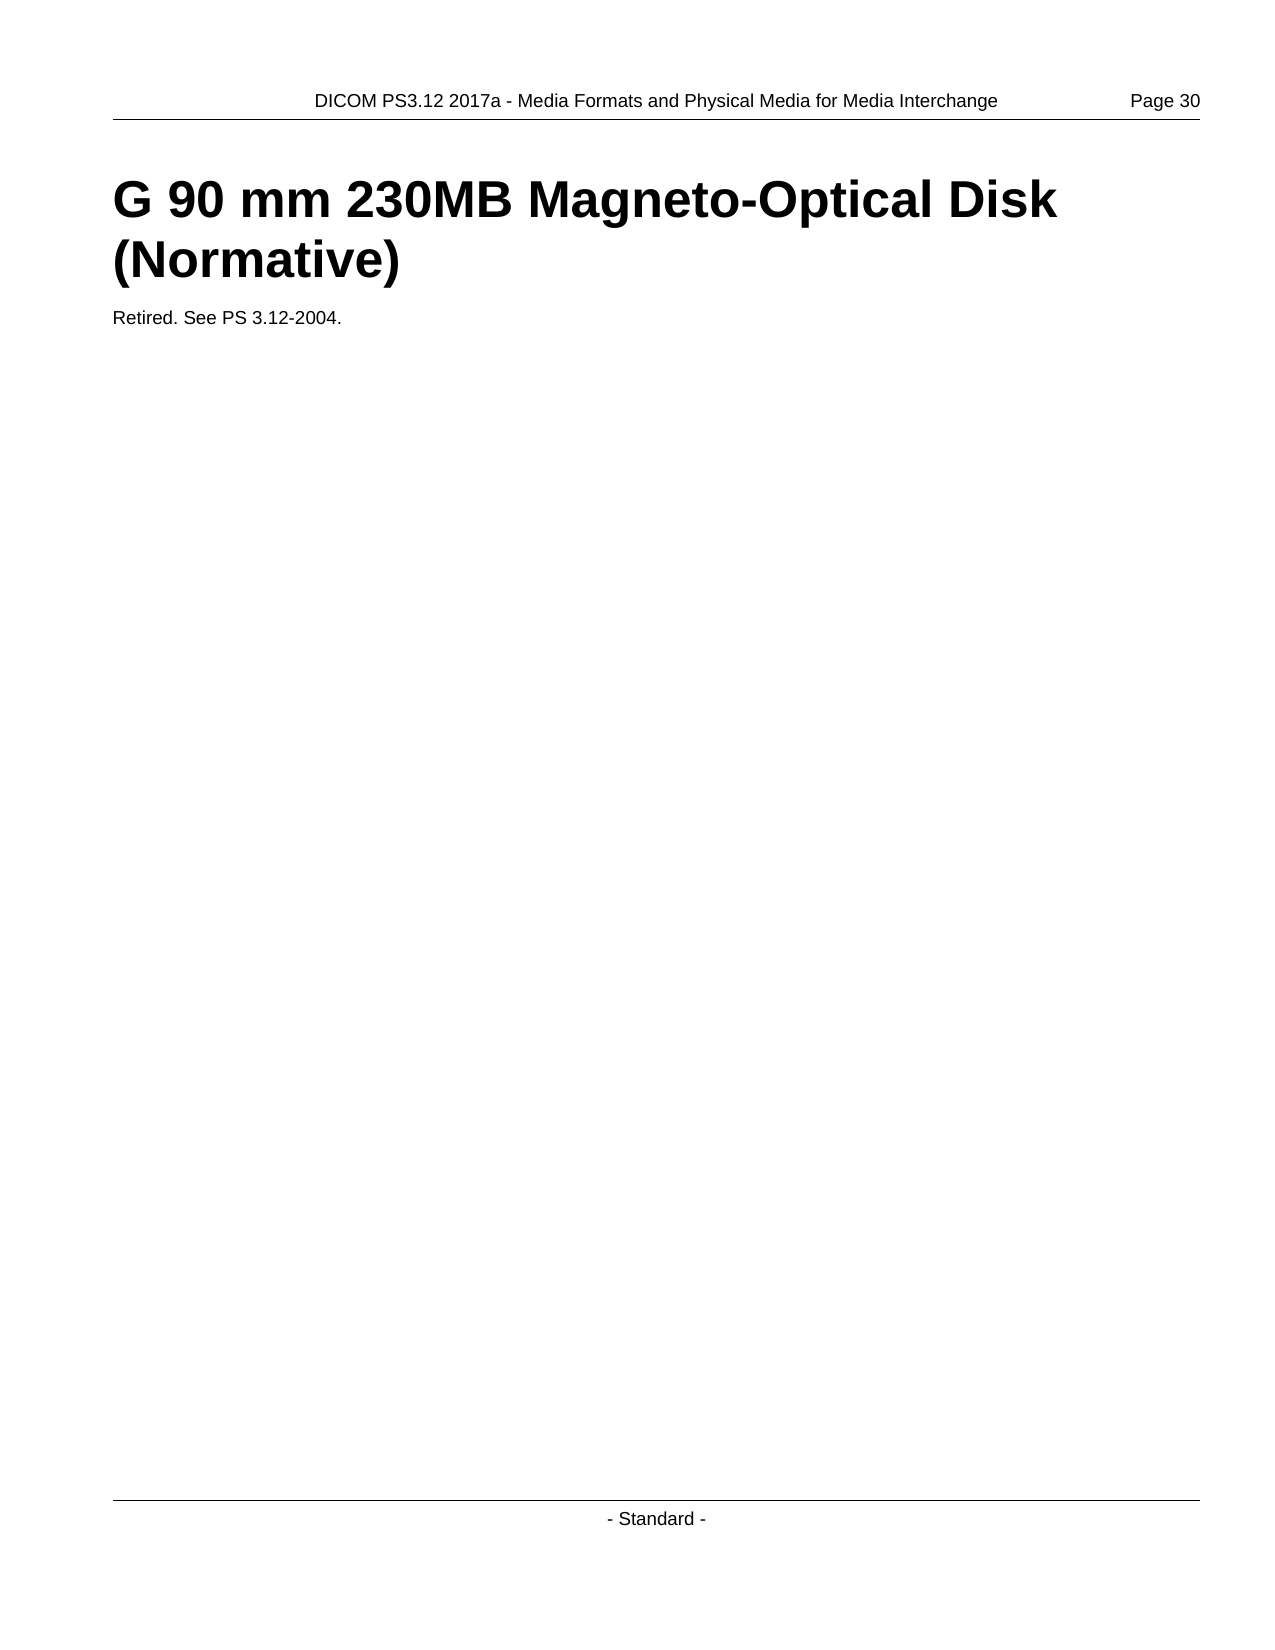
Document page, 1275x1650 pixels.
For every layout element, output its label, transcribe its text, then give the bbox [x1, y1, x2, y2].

text Retired. See PS 3.12-2004. [112, 307, 1200, 328]
text G 90 mm 230MB Magneto-Optical Disk (Normative) [112, 169, 1200, 288]
